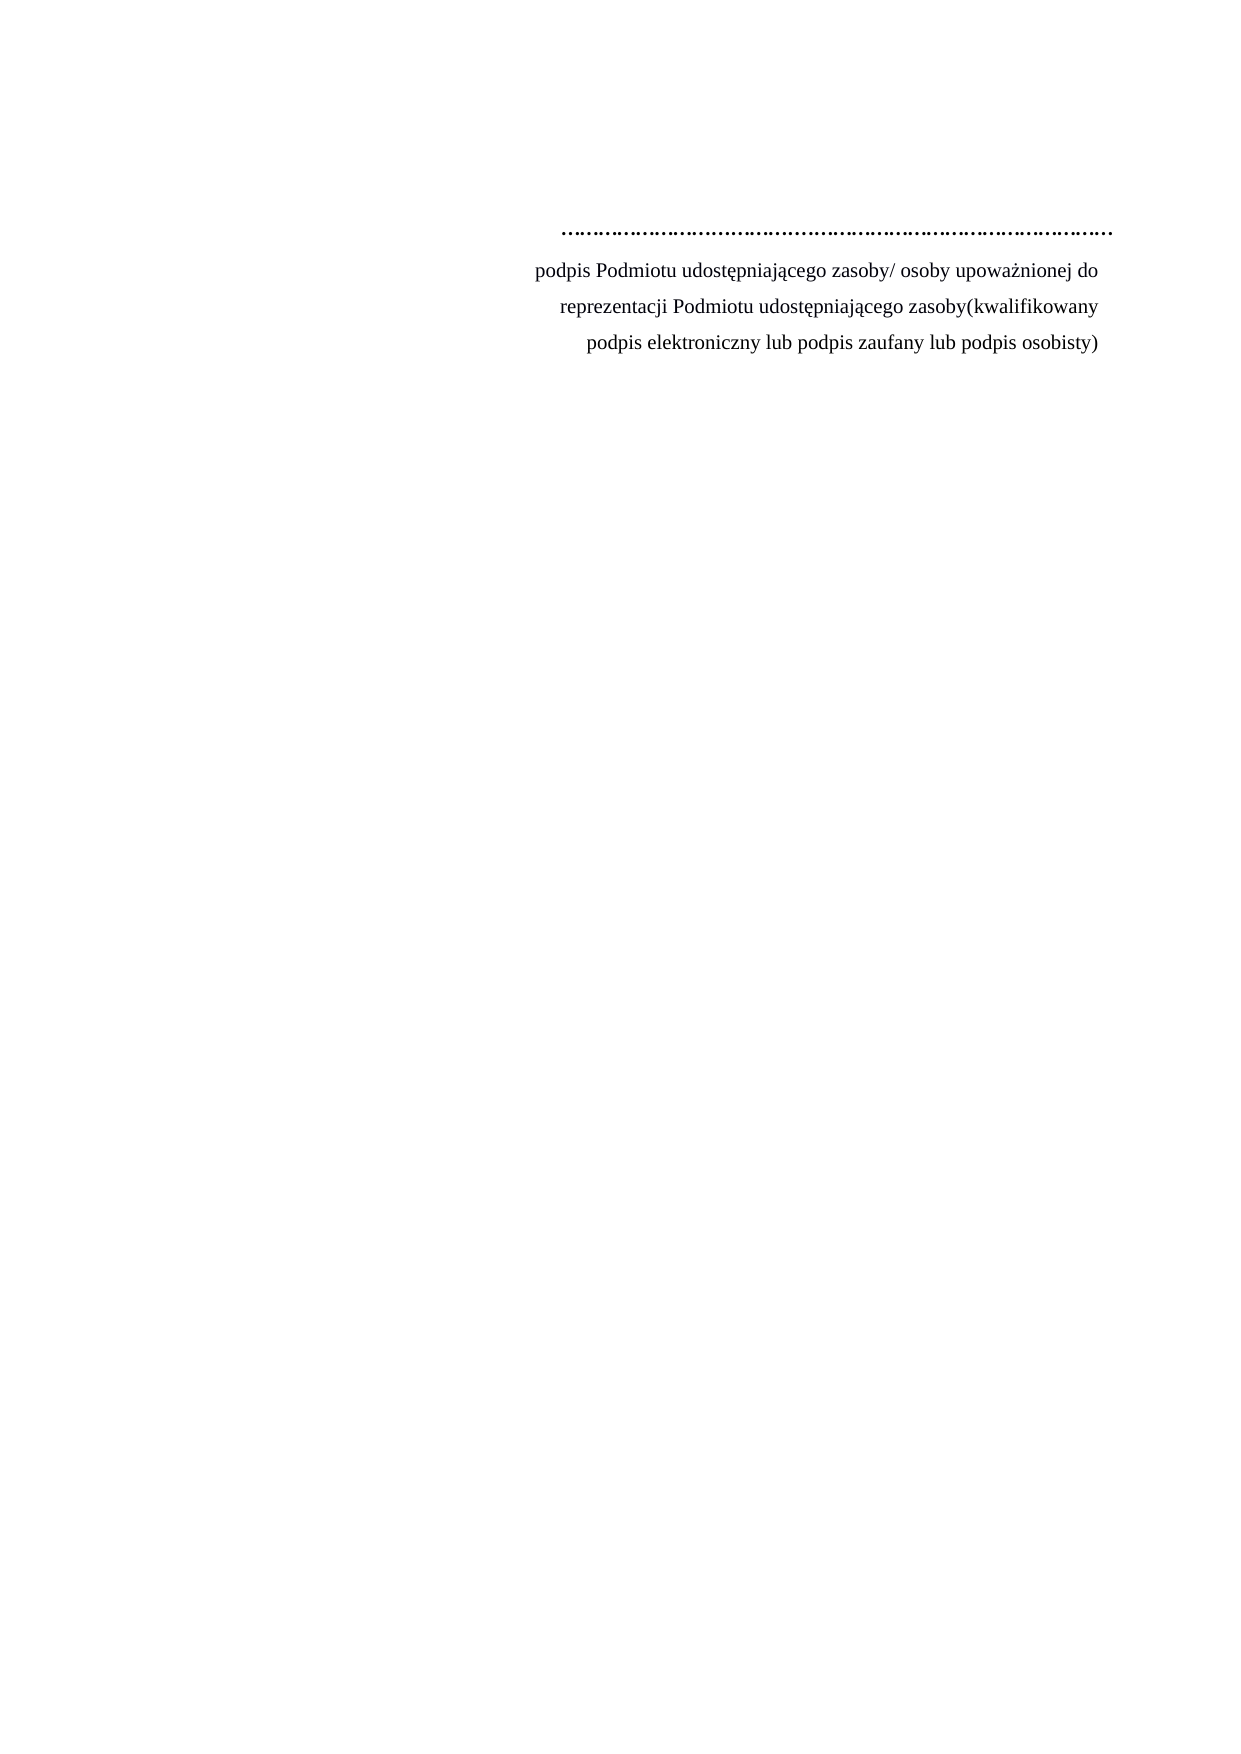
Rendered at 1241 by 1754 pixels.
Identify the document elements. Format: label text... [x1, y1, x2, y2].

text ……………………...………....………………………………………… [118, 209, 1122, 242]
text podpis Podmiotu udostępniającego zasoby/ osoby upoważnionej do reprezentacji Podmiotu udostępniającego zasoby(kwalifikowany podpis elektroniczny lub podpis zaufany lub podpis osobisty) [532, 258, 1098, 354]
